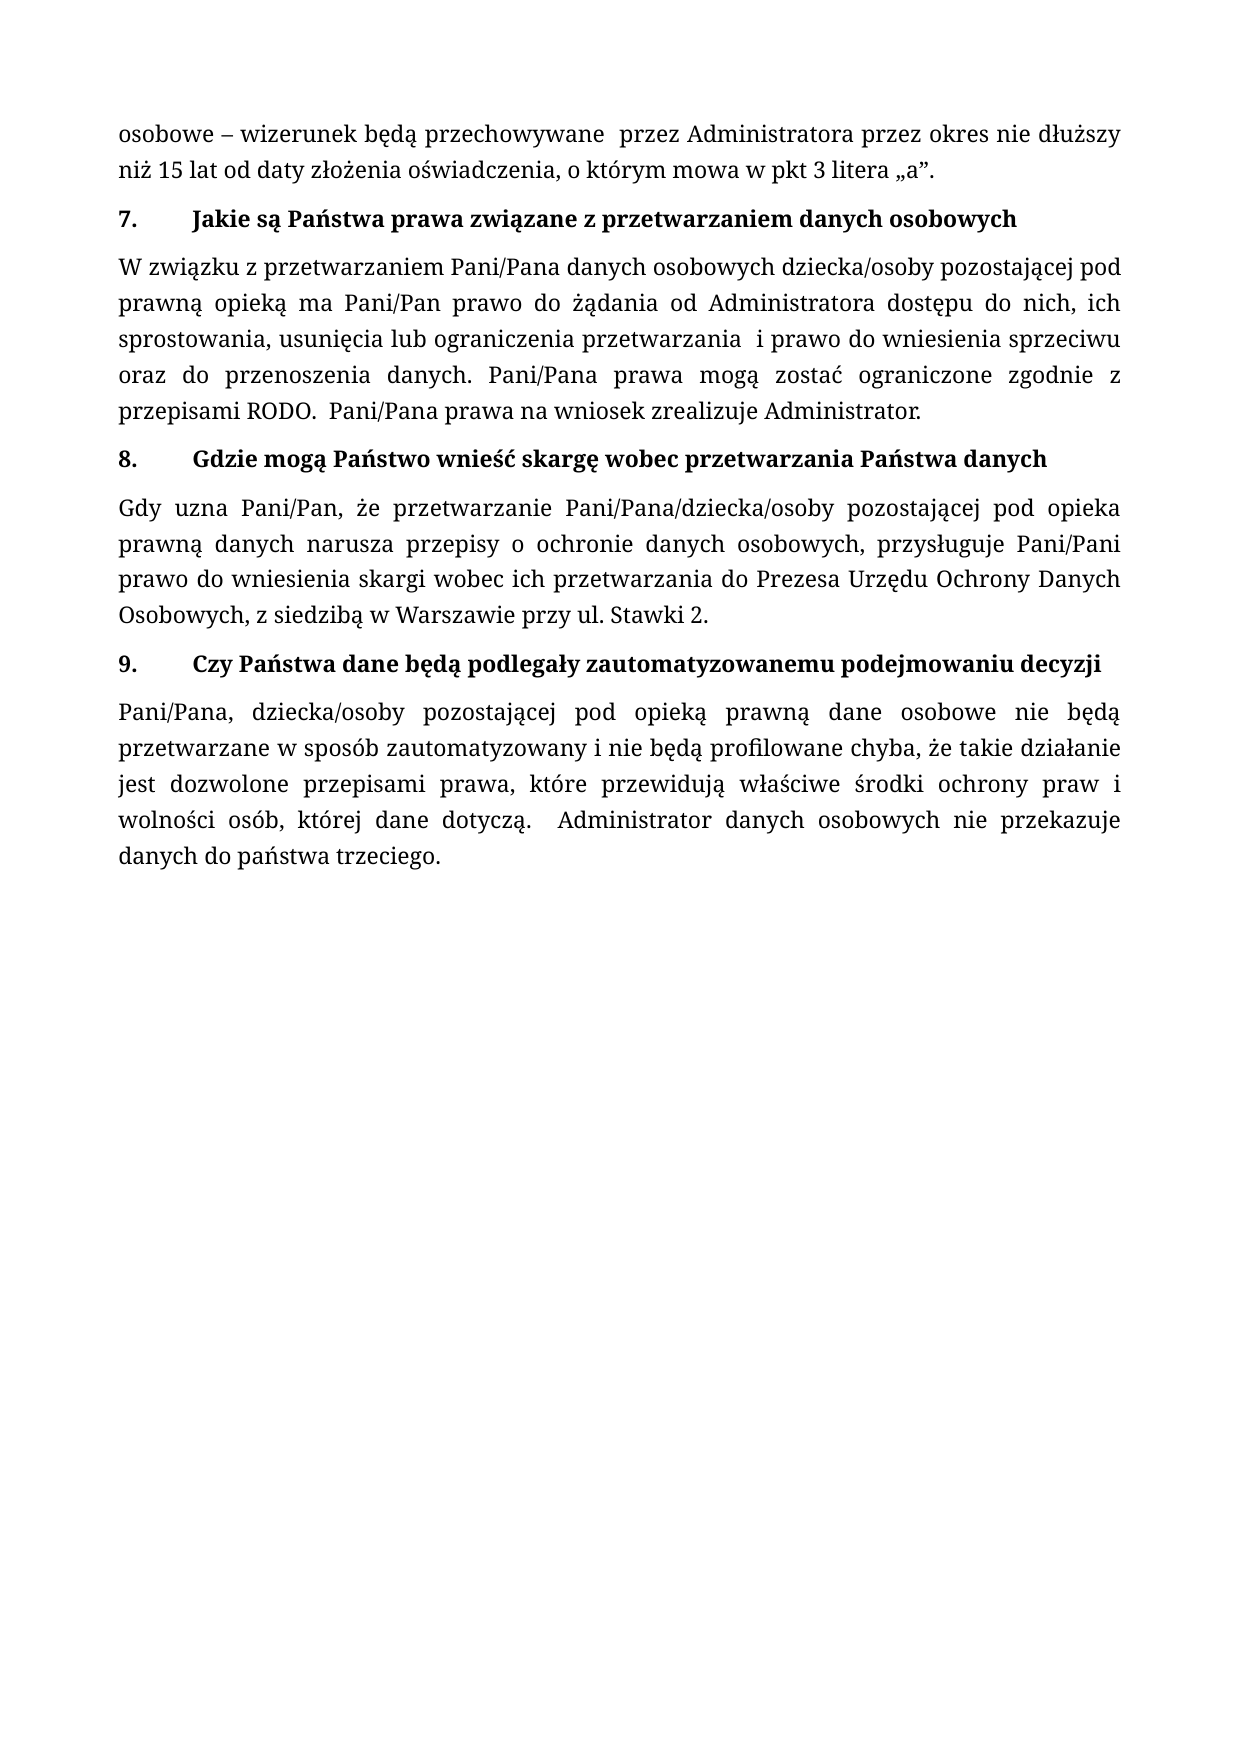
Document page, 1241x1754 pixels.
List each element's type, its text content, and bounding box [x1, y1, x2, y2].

list Czy Państwa dane będą podlegały zautomatyzowanemu podejmowaniu decyzji [118, 648, 1122, 679]
list Jakie są Państwa prawa związane z przetwarzaniem danych osobowych [118, 202, 1122, 234]
text W związku z przetwarzaniem Pani/Pana danych osobowych dziecka/osoby pozostającej pod prawną opieką ma Pani/Pan prawo do żądania od Administratora dostępu do nich, ich sprostowania, usunięcia lub ograniczenia przetwarzania i prawo do wniesienia sprzeciwu oraz do przenoszenia danych. Pani/Pana prawa mogą zostać ograniczone zgodnie z przepisami RODO. Pani/Pana prawa na wniosek zrealizuje Administrator. [118, 251, 1122, 426]
text Gdy uzna Pani/Pan, że przetwarzanie Pani/Pana/dziecka/osoby pozostającej pod opieka prawną danych narusza przepisy o ochronie danych osobowych, przysługuje Pani/Pani prawo do wniesienia skargi wobec ich przetwarzania do Prezesa Urzędu Ochrony Danych Osobowych, z siedzibą w Warszawie przy ul. Stawki 2. [118, 492, 1122, 631]
text Pani/Pana, dziecka/osoby pozostającej pod opieką prawną dane osobowe nie będą przetwarzane w sposób zautomatyzowany i nie będą profilowane chyba, że takie działanie jest dozwolone przepisami prawa, które przewidują właściwe środki ochrony praw i wolności osób, której dane dotyczą. Administrator danych osobowych nie przekazuje danych do państwa trzeciego. [118, 696, 1122, 871]
text osobowe – wizerunek będą przechowywane przez Administratora przez okres nie dłuższy niż 15 lat od daty złożenia oświadczenia, o którym mowa w pkt 3 litera „a”. [118, 118, 1122, 185]
list Gdzie mogą Państwo wnieść skargę wobec przetwarzania Państwa danych [118, 443, 1122, 474]
